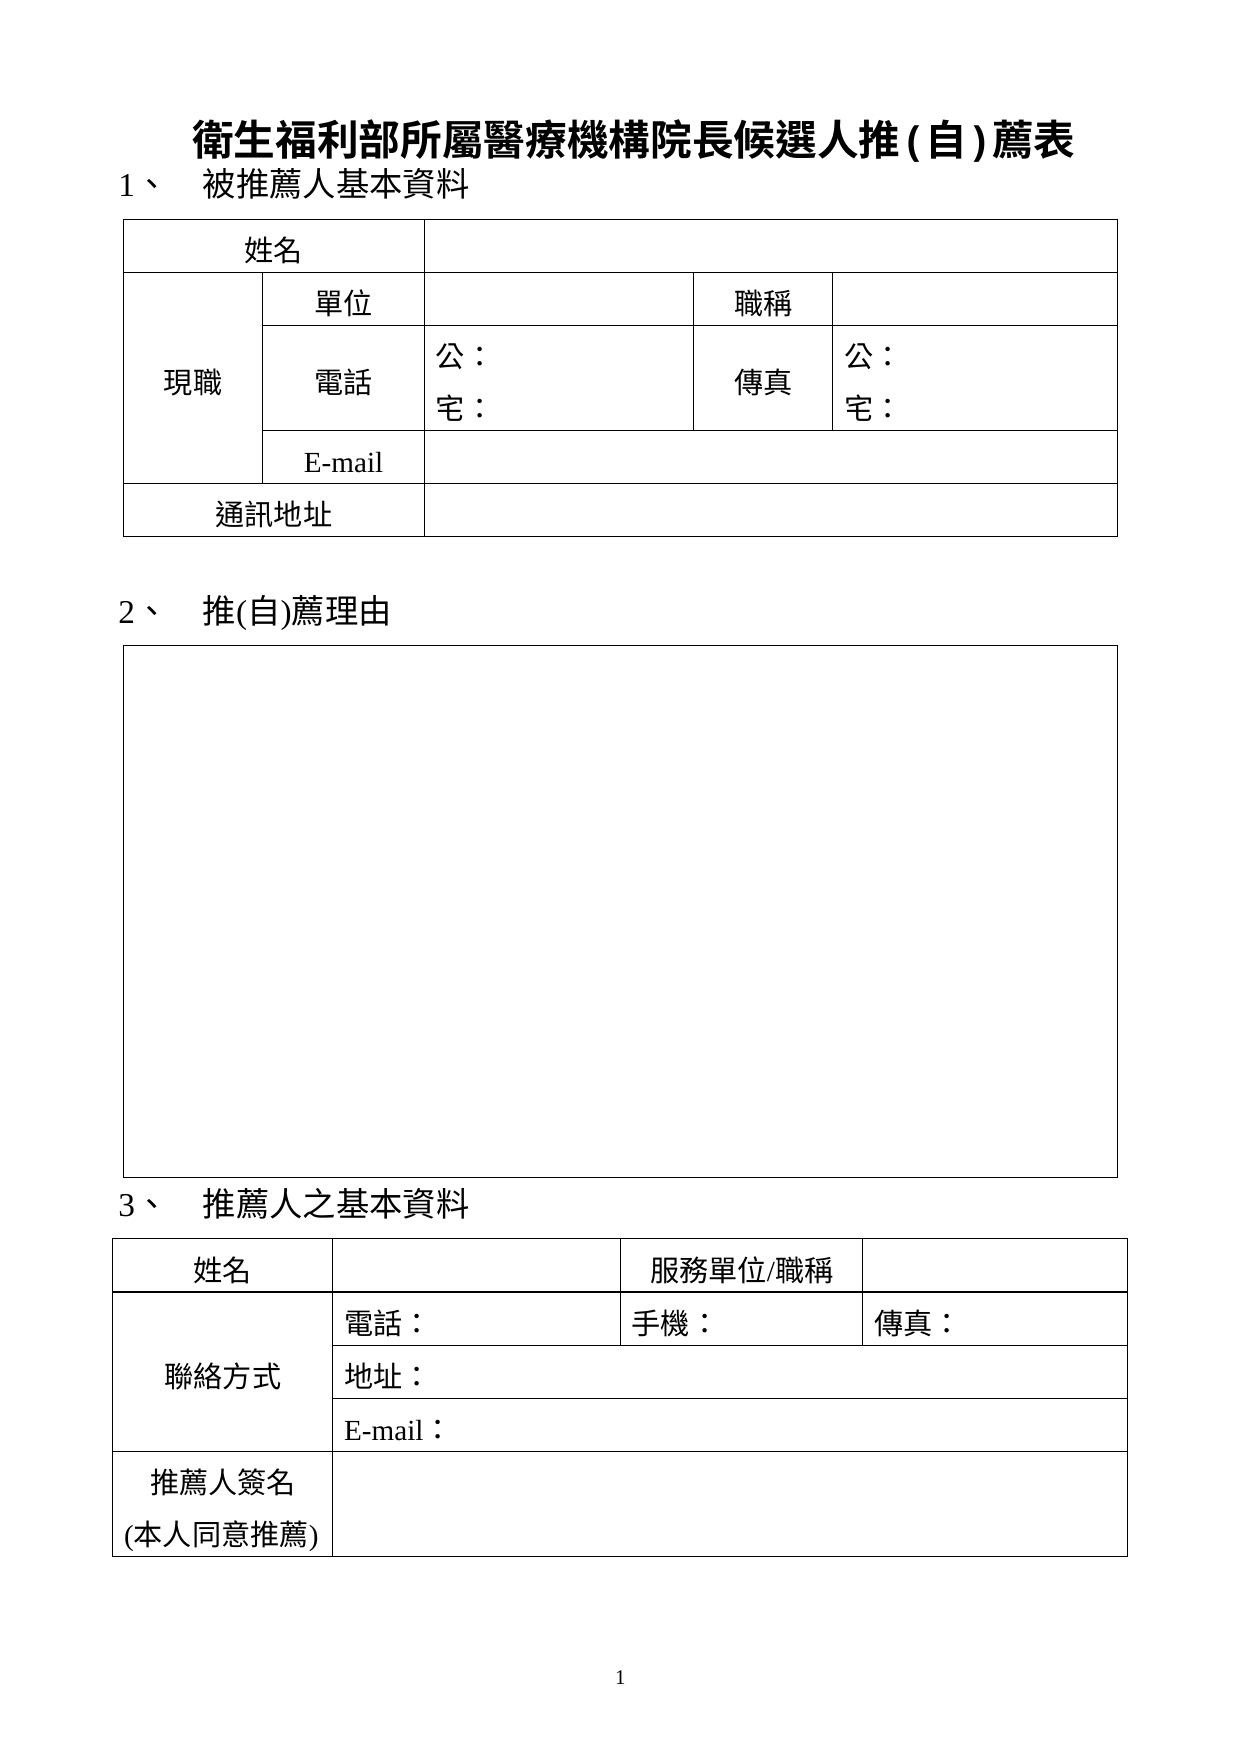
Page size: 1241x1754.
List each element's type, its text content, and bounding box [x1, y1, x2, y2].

text 衛生福利部所屬醫療機構院長候選人推(自)薦表 [118, 96, 1122, 158]
table_cell 公： 宅： [833, 326, 1117, 430]
list 推(自)薦理由 [118, 585, 1122, 633]
table_cell 單位 [263, 273, 424, 325]
table_cell 通訊地址 [124, 484, 424, 536]
table_cell 職稱 [694, 273, 832, 325]
table_cell 現職 [124, 273, 262, 483]
table_header 姓名 [113, 1239, 332, 1291]
list 被推薦人基本資料 [118, 158, 1122, 206]
table_cell 地址： [333, 1346, 1127, 1398]
table_header [425, 220, 1117, 272]
table_cell 推薦人簽名 (本人同意推薦) [113, 1452, 332, 1556]
table_header 服務單位/職稱 [621, 1239, 862, 1291]
table_header [333, 1239, 620, 1291]
table_header [863, 1239, 1127, 1291]
table_cell 傳真 [694, 326, 832, 430]
table_cell 公： 宅： [425, 326, 693, 430]
table_cell 手機： [621, 1293, 862, 1344]
table_cell E-mail [263, 431, 424, 483]
table_cell [425, 273, 693, 325]
table_cell [333, 1452, 1127, 1556]
table_cell 傳真： [863, 1293, 1127, 1344]
table_header [124, 646, 1117, 1177]
table_cell 聯絡方式 [113, 1293, 332, 1451]
table_cell E-mail： [333, 1399, 1127, 1451]
table_cell [425, 484, 1117, 536]
table_header 姓名 [124, 220, 424, 272]
table_cell 電話 [263, 326, 424, 430]
table_cell 電話： [333, 1293, 620, 1344]
list 推薦人之基本資料 [118, 1178, 1122, 1226]
table_cell [425, 431, 1117, 483]
table_cell [833, 273, 1117, 325]
